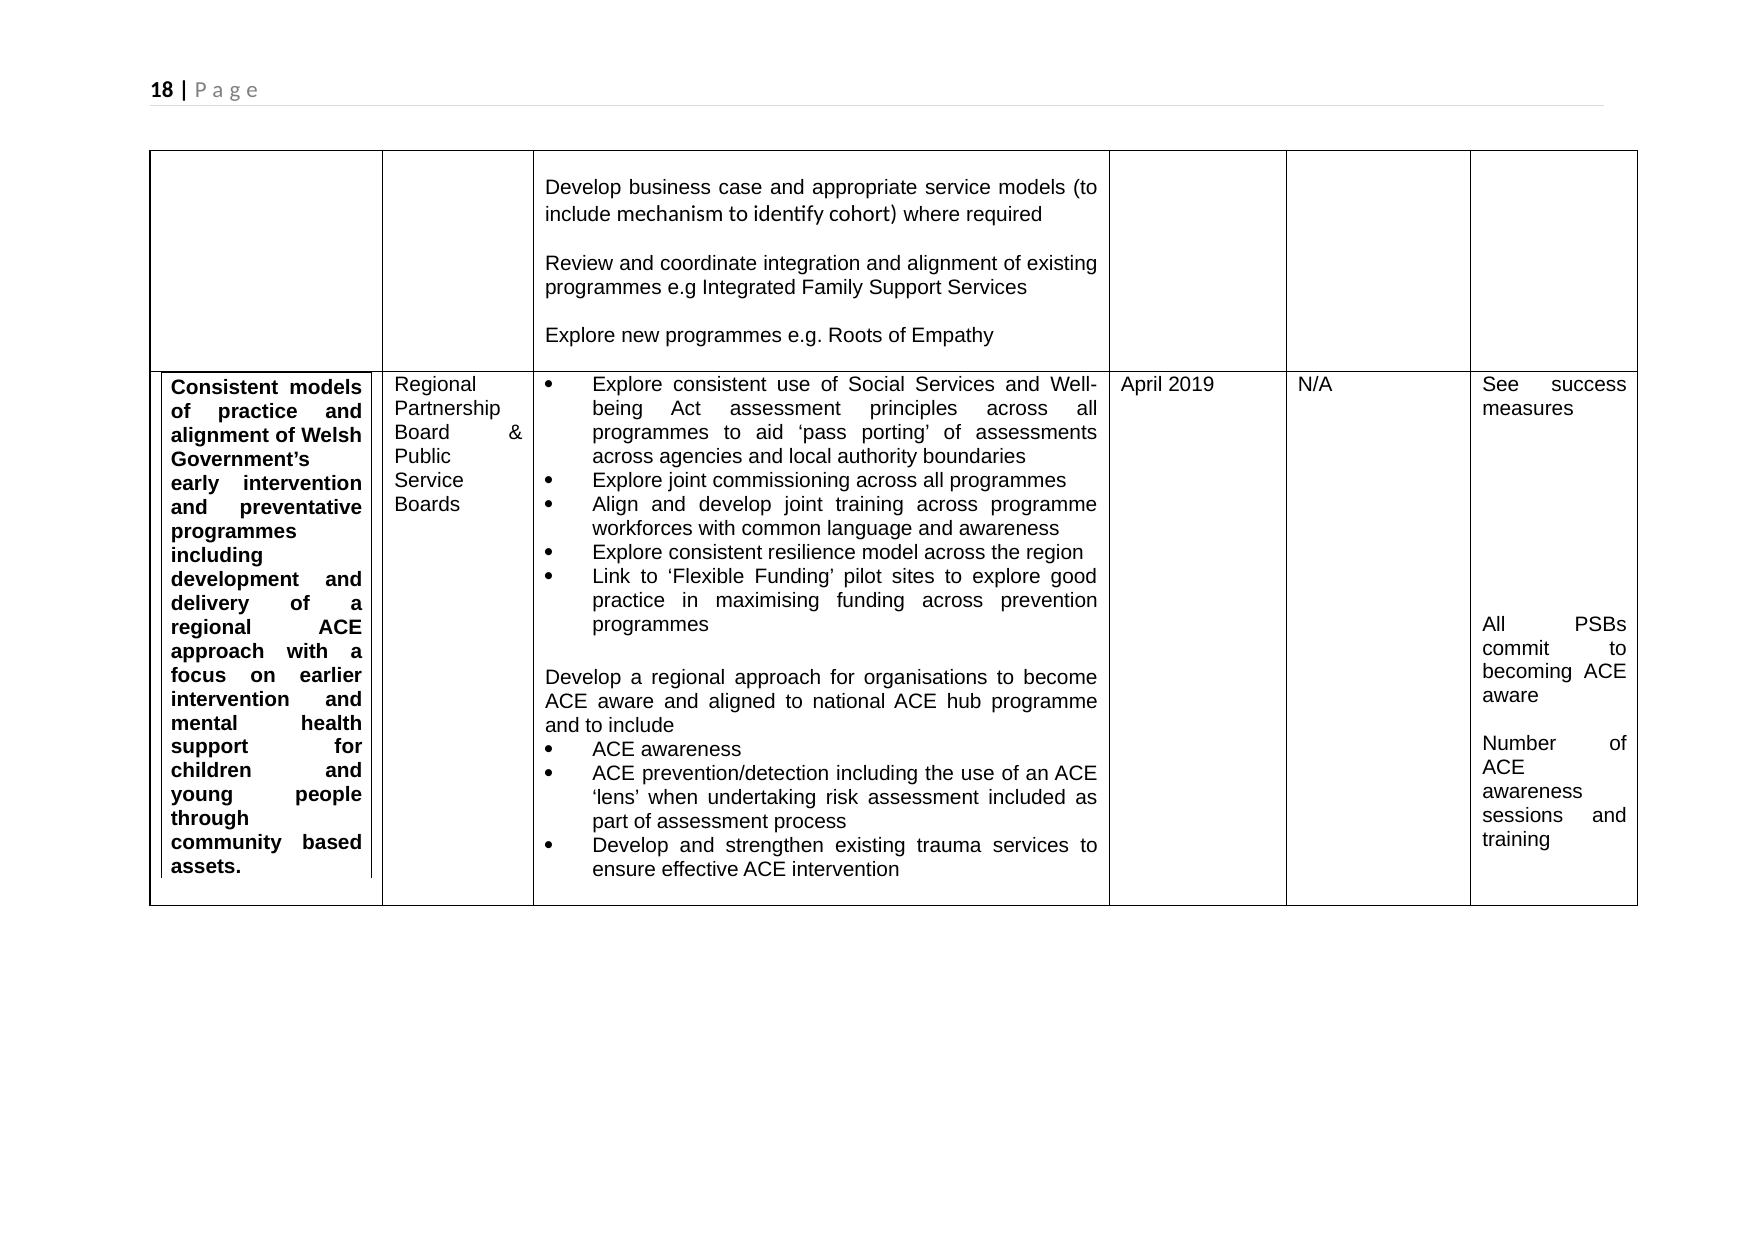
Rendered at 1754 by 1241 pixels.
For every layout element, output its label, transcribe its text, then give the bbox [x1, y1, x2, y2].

table_cell April 2019 [1110, 372, 1286, 904]
table_cell N/A [1287, 372, 1470, 904]
table_cell Explore consistent use of Social Services and Well-being Act assessment principles across all programmes to aid ‘pass porting’ of assessments across agencies and local authority boundaries Explore joint commissioning across all programmes Align and develop joint training across programme workforces with common language and awareness Explore consistent resilience model across the region Link to ‘Flexible Funding’ pilot sites to explore good practice in maximising funding across prevention programmes Develop a regional approach for organisations to become ACE aware and aligned to national ACE hub programme and to include ACE awareness ACE prevention/detection including the use of an ACE ‘lens’ when undertaking risk assessment included as part of assessment process Develop and strengthen existing trauma services to ensure effective ACE intervention [534, 372, 1109, 904]
table_cell [1471, 151, 1637, 371]
table_cell [151, 151, 382, 371]
table_cell Regional Partnership Board & Public Service Boards [383, 372, 533, 904]
table_cell [1110, 151, 1286, 371]
table_cell See success measures All PSBs commit to becoming ACE aware Number of ACE awareness sessions and training [1471, 372, 1637, 904]
table_cell Develop business case and appropriate service models (to include mechanism to identify cohort) where required Review and coordinate integration and alignment of existing programmes e.g Integrated Family Support Services Explore new programmes e.g. Roots of Empathy [534, 151, 1109, 371]
table_cell [1287, 151, 1470, 371]
table_cell Consistent models of practice and alignment of Welsh Government’s early intervention and preventative programmes including development and delivery of a regional ACE approach with a focus on earlier intervention and mental health support for children and young people through community based assets. [151, 372, 382, 904]
table_cell [383, 151, 533, 371]
